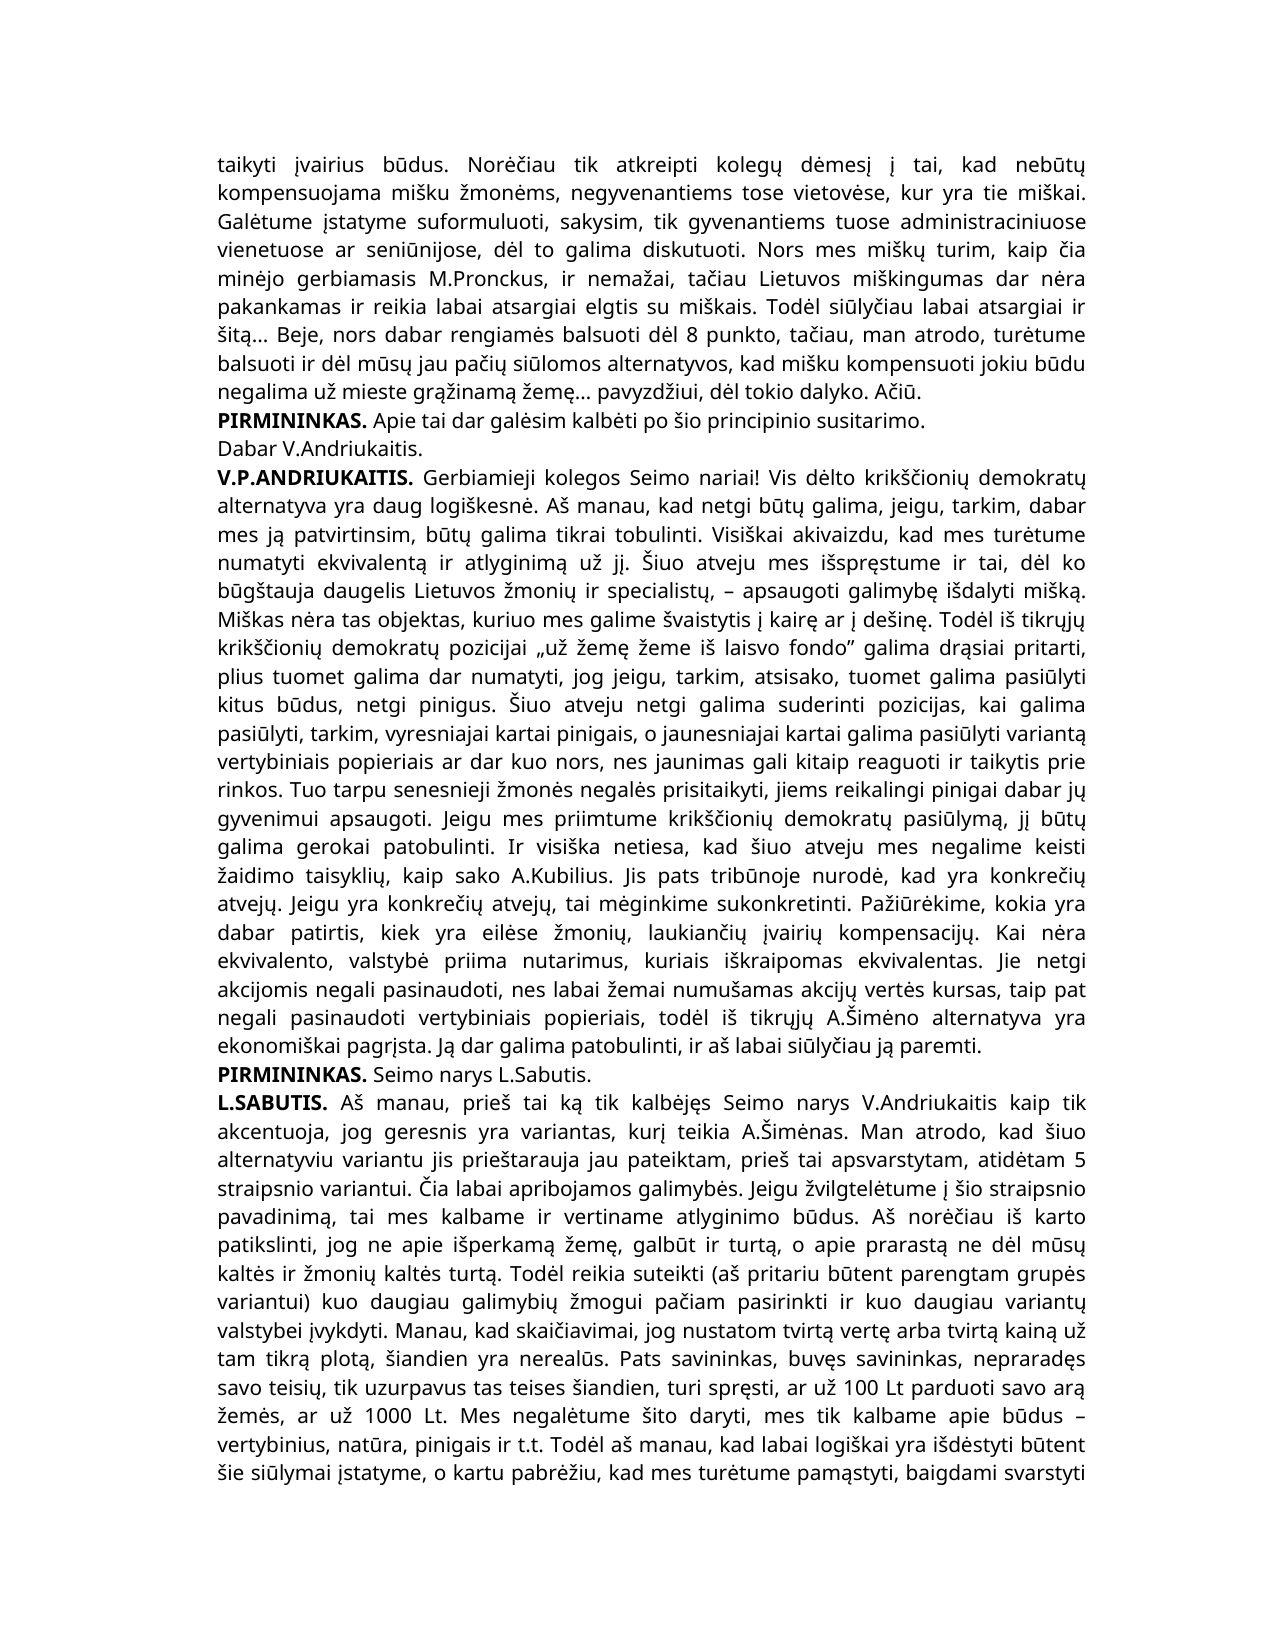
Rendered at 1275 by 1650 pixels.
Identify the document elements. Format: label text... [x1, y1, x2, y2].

text Dabar V.Andriukaitis. [217, 434, 1087, 463]
text PIRMININKAS. Seimo narys L.Sabutis. [217, 1060, 1087, 1088]
text V.P.ANDRIUKAITIS. Gerbiamieji kolegos Seimo nariai! Vis dėlto krikščionių demokratų alternatyva yra daug logiškesnė. Aš manau, kad netgi būtų galima, jeigu, tarkim, dabar mes ją patvirtinsim, būtų galima tikrai tobulinti. Visiškai akivaizdu, kad mes turėtume numatyti ekvivalentą ir atlyginimą už jį. Šiuo atveju mes išspręstume ir tai, dėl ko būgštauja daugelis Lietuvos žmonių ir specialistų, – apsaugoti galimybę išdalyti mišką. Miškas nėra tas objektas, kuriuo mes galime švaistytis į kairę ar į dešinę. Todėl iš tikrųjų krikščionių demokratų pozicijai „už žemę žeme iš laisvo fondo” galima drąsiai pritarti, plius tuomet galima dar numatyti, jog jeigu, tarkim, atsisako, tuomet galima pasiūlyti kitus būdus, netgi pinigus. Šiuo atveju netgi galima suderinti pozicijas, kai galima pasiūlyti, tarkim, vyresniajai kartai pinigais, o jaunesniajai kartai galima pasiūlyti variantą vertybiniais popieriais ar dar kuo nors, nes jaunimas gali kitaip reaguoti ir taikytis prie rinkos. Tuo tarpu senesnieji žmonės negalės prisitaikyti, jiems reikalingi pinigai dabar jų gyvenimui apsaugoti. Jeigu mes priimtume krikščionių demokratų pasiūlymą, jį būtų galima gerokai patobulinti. Ir visiška netiesa, kad šiuo atveju mes negalime keisti žaidimo taisyklių, kaip sako A.Kubilius. Jis pats tribūnoje nurodė, kad yra konkrečių atvejų. Jeigu yra konkrečių atvejų, tai mėginkime sukonkretinti. Pažiūrėkime, kokia yra dabar patirtis, kiek yra eilėse žmonių, laukiančių įvairių kompensacijų. Kai nėra ekvivalento, valstybė priima nutarimus, kuriais iškraipomas ekvivalentas. Jie netgi akcijomis negali pasinaudoti, nes labai žemai numušamas akcijų vertės kursas, taip pat negali pasinaudoti vertybiniais popieriais, todėl iš tikrųjų A.Šimėno alternatyva yra ekonomiškai pagrįsta. Ją dar galima patobulinti, ir aš labai siūlyčiau ją paremti. [217, 463, 1087, 1060]
text L.SABUTIS. Aš manau, prieš tai ką tik kalbėjęs Seimo narys V.Andriukaitis kaip tik akcentuoja, jog geresnis yra variantas, kurį teikia A.Šimėnas. Man atrodo, kad šiuo alternatyviu variantu jis prieštarauja jau pateiktam, prieš tai apsvarstytam, atidėtam 5 straipsnio variantui. Čia labai apribojamos galimybės. Jeigu žvilgtelėtume į šio straipsnio pavadinimą, tai mes kalbame ir vertiname atlyginimo būdus. Aš norėčiau iš karto patikslinti, jog ne apie išperkamą žemę, galbūt ir turtą, o apie prarastą ne dėl mūsų kaltės ir žmonių kaltės turtą. Todėl reikia suteikti (aš pritariu būtent parengtam grupės variantui) kuo daugiau galimybių žmogui pačiam pasirinkti ir kuo daugiau variantų valstybei įvykdyti. Manau, kad skaičiavimai, jog nustatom tvirtą vertę arba tvirtą kainą už tam tikrą plotą, šiandien yra nerealūs. Pats savininkas, buvęs savininkas, nepraradęs savo teisių, tik uzurpavus tas teises šiandien, turi spręsti, ar už 100 Lt parduoti savo arą žemės, ar už 1000 Lt. Mes negalėtume šito daryti, mes tik kalbame apie būdus – vertybinius, natūra, pinigais ir t.t. Todėl aš manau, kad labai logiškai yra išdėstyti būtent šie siūlymai įstatyme, o kartu pabrėžiu, kad mes turėtume pamąstyti, baigdami svarstyti [217, 1088, 1087, 1487]
text taikyti įvairius būdus. Norėčiau tik atkreipti kolegų dėmesį į tai, kad nebūtų kompensuojama mišku žmonėms, negyvenantiems tose vietovėse, kur yra tie miškai. Galėtume įstatyme suformuluoti, sakysim, tik gyvenantiems tuose administraciniuose vienetuose ar seniūnijose, dėl to galima diskutuoti. Nors mes miškų turim, kaip čia minėjo gerbiamasis M.Pronckus, ir nemažai, tačiau Lietuvos miškingumas dar nėra pakankamas ir reikia labai atsargiai elgtis su miškais. Todėl siūlyčiau labai atsargiai ir šitą... Beje, nors dabar rengiamės balsuoti dėl 8 punkto, tačiau, man atrodo, turėtume balsuoti ir dėl mūsų jau pačių siūlomos alternatyvos, kad mišku kompensuoti jokiu būdu negalima už mieste grąžinamą žemę… pavyzdžiui, dėl tokio dalyko. Ačiū. [217, 150, 1087, 406]
text PIRMININKAS. Apie tai dar galėsim kalbėti po šio principinio susitarimo. [217, 406, 1087, 434]
